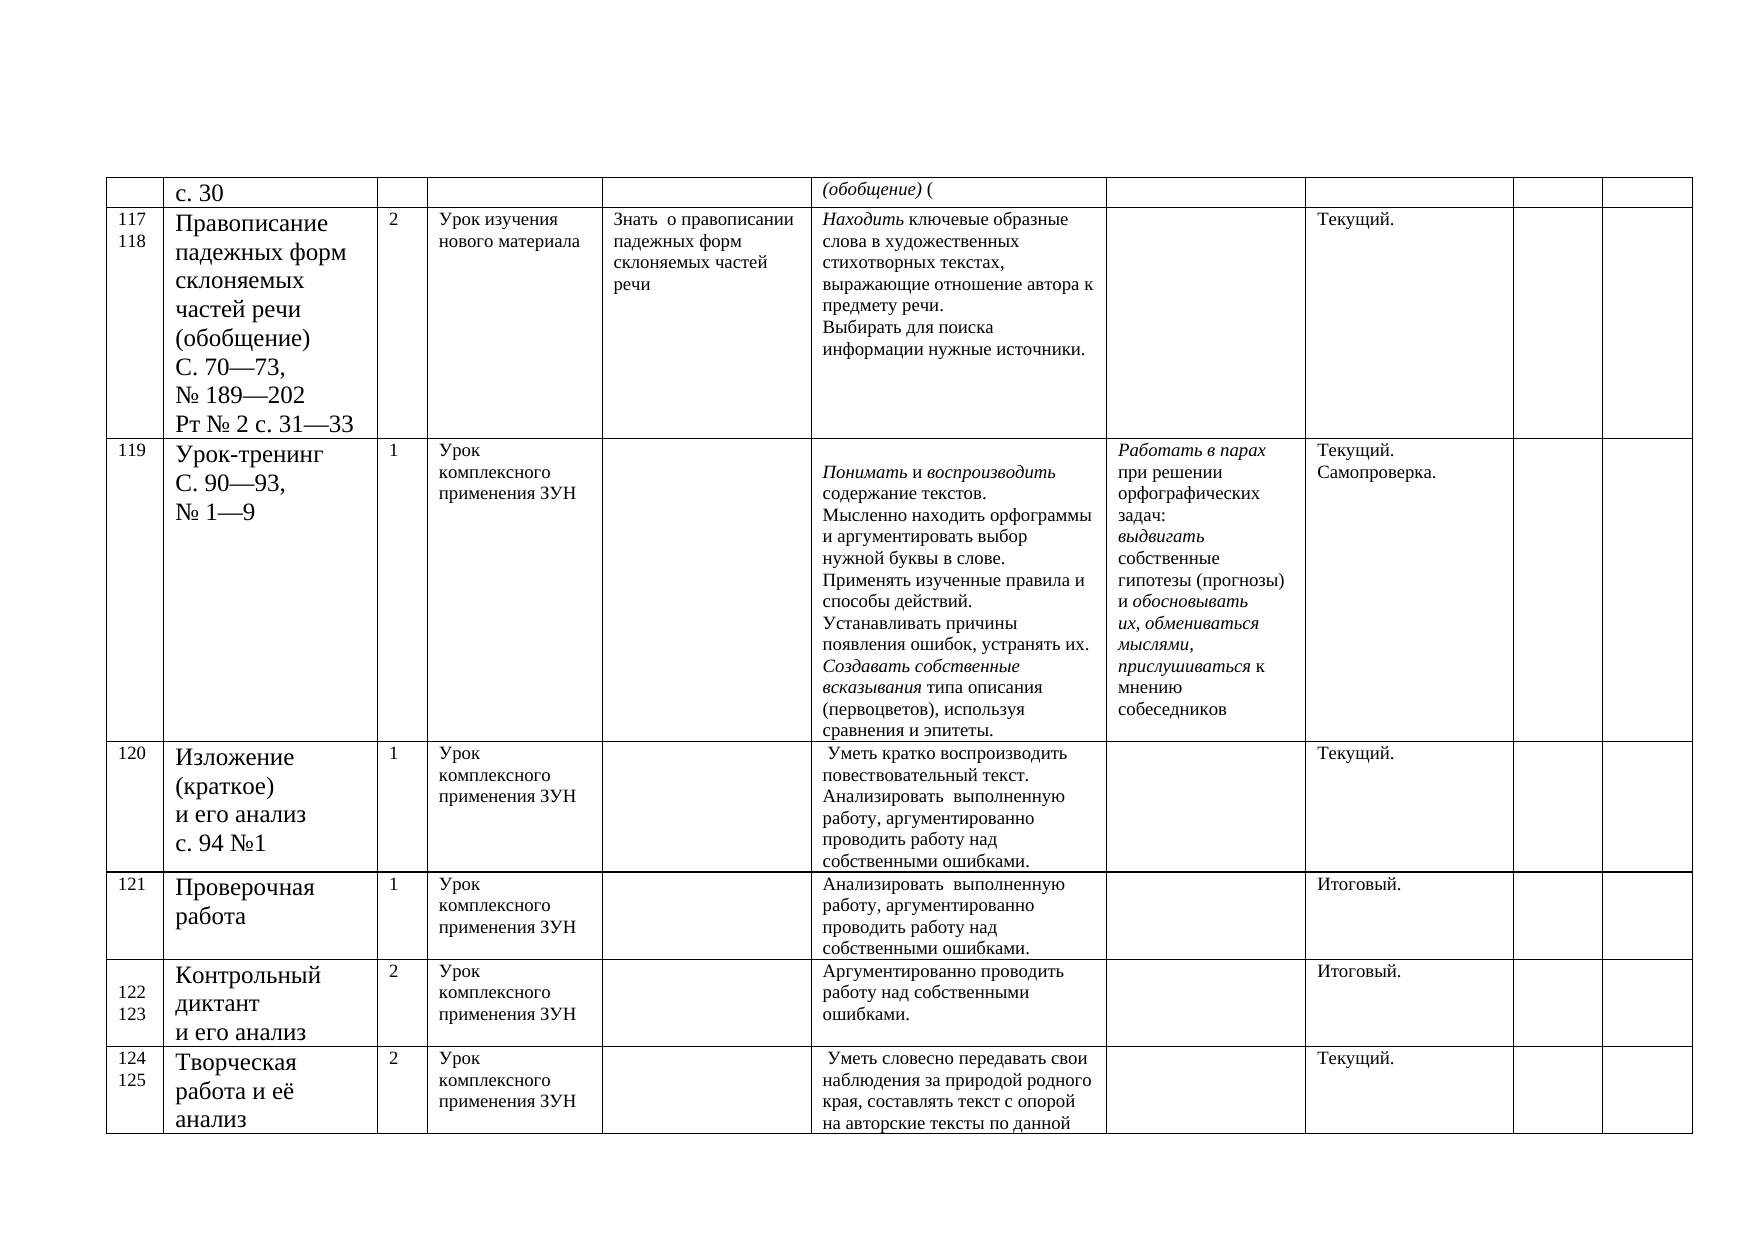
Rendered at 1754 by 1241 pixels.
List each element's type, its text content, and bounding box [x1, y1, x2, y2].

table_cell [1603, 178, 1692, 207]
table_cell [378, 178, 427, 207]
table_cell Урок комплексного применения ЗУН [428, 960, 602, 1046]
table_cell [1514, 960, 1602, 1046]
table_cell [1107, 1047, 1305, 1133]
table_cell [428, 178, 602, 207]
table_cell [1306, 178, 1513, 207]
table_cell Аргументированно проводить работу над собственными ошибками. [812, 960, 1106, 1046]
table_cell Изложение (краткое) и его анализ с. 94 №1 [164, 742, 377, 871]
table_cell Урок комплексного применения ЗУН [428, 873, 602, 959]
table_cell 1 [378, 873, 427, 959]
table_cell 2 [378, 1047, 427, 1133]
table_cell Урок комплексного применения ЗУН [428, 439, 602, 741]
table_cell Итоговый. [1306, 873, 1513, 959]
table_cell [1603, 208, 1692, 438]
table_cell 119 [107, 439, 163, 741]
table_cell [603, 178, 811, 207]
table_cell [603, 742, 811, 871]
table_cell Работать в парах при решении орфографических задач: выдвигать собственные гипотезы (прогнозы) и обосновывать их, обмениваться мыслями, прислушиваться к мнению собеседников [1107, 439, 1305, 741]
table_cell Правописание падежных форм склоняемых частей речи (обобщение) С. 70—73, № 189—202 Рт № 2 с. 31—33 [164, 208, 377, 438]
table_cell Урок изучения нового материала [428, 208, 602, 438]
table_cell Уметь кратко воспроизводить повествовательный текст. Анализировать выполненную работу, аргументированно проводить работу над собственными ошибками. [812, 742, 1106, 871]
table_cell Знать о правописании падежных форм склоняемых частей речи [603, 208, 811, 438]
table_cell 2 [378, 960, 427, 1046]
table_cell [1107, 742, 1305, 871]
table_cell Текущий. [1306, 1047, 1513, 1133]
table_cell 1 [378, 742, 427, 871]
table_cell [1107, 873, 1305, 959]
table_cell [1107, 960, 1305, 1046]
table_cell Находить ключевые образные слова в художественных стихотворных текстах, выражающие отношение автора к предмету речи. Выбирать для поиска информации нужные источники. [812, 208, 1106, 438]
table_cell Анализировать выполненную работу, аргументированно проводить работу над собственными ошибками. [812, 873, 1106, 959]
table_cell Проверочная работа [164, 873, 377, 959]
table_cell Итоговый. [1306, 960, 1513, 1046]
table_cell [1603, 960, 1692, 1046]
table_cell [1107, 208, 1305, 438]
table_cell [1514, 178, 1602, 207]
table_cell Урок комплексного применения ЗУН [428, 1047, 602, 1133]
table_cell [603, 439, 811, 741]
table_cell [603, 873, 811, 959]
table_cell (обобщение) ( [812, 178, 1106, 207]
table_cell [1514, 208, 1602, 438]
table_cell Понимать и воспроизводить содержание текстов. Мысленно находить орфограммы и аргументировать выбор нужной буквы в слове. Применять изученные правила и способы действий. Устанавливать причины появления ошибок, устранять их. Создавать собственные всказывания типа описания (первоцветов), используя сравнения и эпитеты. [812, 439, 1106, 741]
table_cell Текущий. [1306, 742, 1513, 871]
table_cell [603, 1047, 811, 1133]
table_cell 117 118 [107, 208, 163, 438]
table_cell 2 [378, 208, 427, 438]
table_cell [1603, 742, 1692, 871]
table_cell 122 123 [107, 960, 163, 1046]
table_cell 121 [107, 873, 163, 959]
table_cell Уметь словесно передавать свои наблюдения за природой родного края, составлять текст с опорой на авторские тексты по данной [812, 1047, 1106, 1133]
table_cell [603, 960, 811, 1046]
table_cell Текущий. Самопроверка. [1306, 439, 1513, 741]
table_cell Урок-тренинг С. 90—93, № 1—9 [164, 439, 377, 741]
table_cell [1603, 1047, 1692, 1133]
table_cell 120 [107, 742, 163, 871]
table_cell [1603, 873, 1692, 959]
table_cell [1514, 742, 1602, 871]
table_cell [1514, 1047, 1602, 1133]
table_cell Контрольный диктант и его анализ [164, 960, 377, 1046]
table_cell с. 30 [164, 178, 377, 207]
table_cell 1 [378, 439, 427, 741]
table_cell [107, 178, 163, 207]
table_cell Урок комплексного применения ЗУН [428, 742, 602, 871]
table_cell Текущий. [1306, 208, 1513, 438]
table_cell [1603, 439, 1692, 741]
table_cell [1107, 178, 1305, 207]
table_cell 124 125 [107, 1047, 163, 1133]
table_cell [1514, 873, 1602, 959]
table_cell [1514, 439, 1602, 741]
table_cell Творческая работа и её анализ [164, 1047, 377, 1133]
